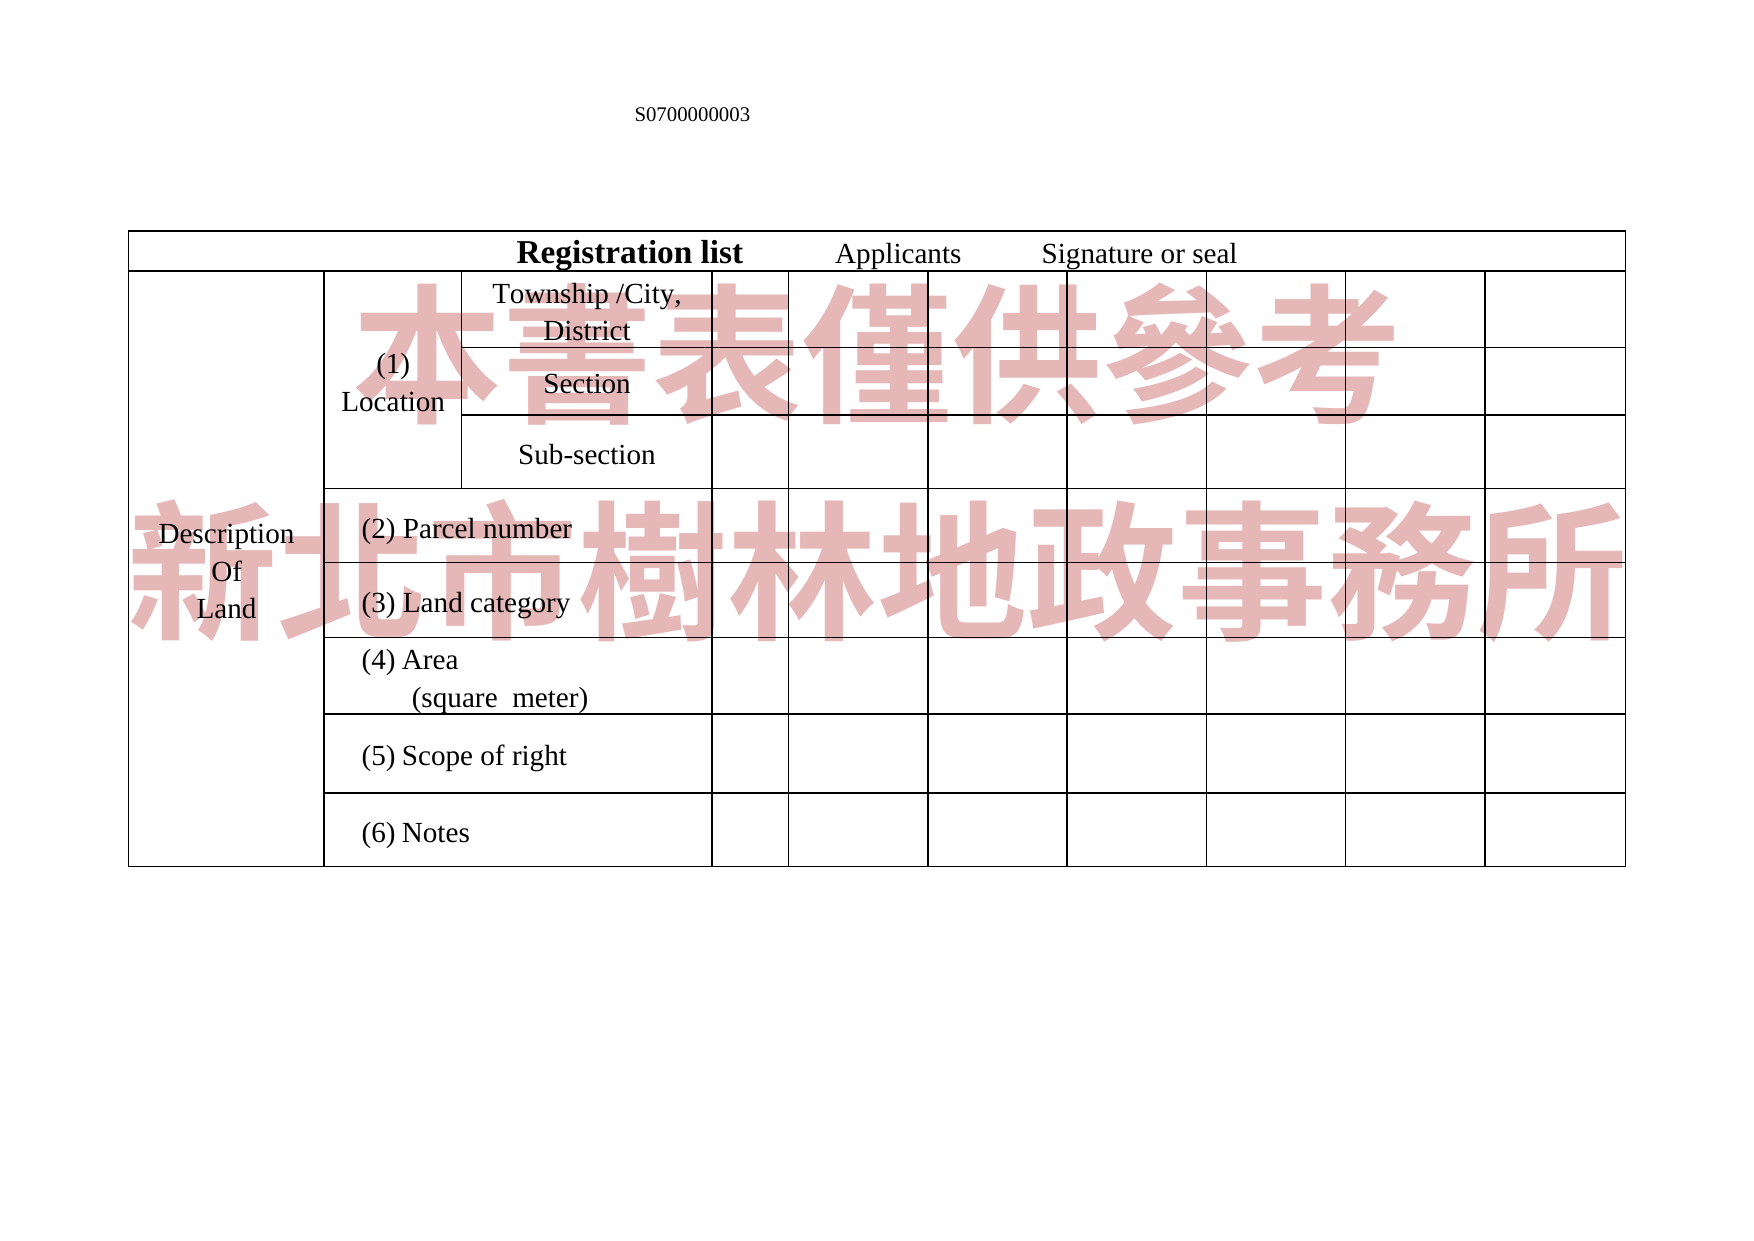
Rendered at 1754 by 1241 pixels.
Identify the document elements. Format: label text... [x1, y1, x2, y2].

text 新北市樹林地政事務所 [789, 581, 825, 637]
text 本書表僅供參考 [840, 297, 890, 347]
text 本書表僅供參考 [789, 416, 927, 454]
text 新北市樹林地政事務所 [929, 638, 1066, 671]
text 新北市樹林地政事務所 [1068, 454, 1206, 488]
text 本書表僅供參考 [1037, 348, 1059, 360]
text 新北市樹林地政事務所 [1207, 638, 1345, 671]
table_cell [1207, 715, 1345, 792]
table_cell [929, 715, 1066, 792]
text 新北市樹林地政事務所 [1486, 489, 1625, 562]
text 本書表僅供參考 [390, 331, 417, 381]
text 本書表僅供參考 [1316, 366, 1345, 376]
text 新北市樹林地政事務所 [789, 563, 816, 603]
text 新北市樹林地政事務所 [1068, 489, 1206, 562]
text 本書表僅供參考 [1207, 272, 1345, 347]
text 新北市樹林地政事務所 [1207, 600, 1242, 606]
text 新北市樹林地政事務所 [1346, 523, 1370, 532]
text 本書表僅供參考 [713, 357, 770, 414]
table_cell [1068, 671, 1206, 713]
text 本書表僅供參考 [462, 348, 702, 414]
text 新北市樹林地政事務所 [957, 563, 1066, 637]
text 新北市樹林地政事務所 [1207, 525, 1242, 531]
text 本書表僅供參考 [1130, 313, 1206, 335]
table_cell [713, 671, 788, 713]
text 本書表僅供參考 [1068, 348, 1206, 414]
text 本書表僅供參考 [436, 331, 461, 381]
text 本書表僅供參考 [840, 348, 890, 414]
table_cell [789, 715, 927, 792]
text 新北市樹林地政事務所 [1508, 563, 1529, 573]
text 本書表僅供參考 [462, 416, 711, 454]
text 本書表僅供參考 [1346, 272, 1484, 347]
text 新北市樹林地政事務所 [1346, 454, 1484, 488]
text 本書表僅供參考 [546, 403, 610, 409]
text 新北市樹林地政事務所 [1054, 563, 1064, 606]
text 新北市樹林地政事務所 [1123, 545, 1145, 562]
text 新北市樹林地政事務所 [1068, 569, 1124, 637]
text 本書表僅供參考 [325, 272, 461, 454]
text 新北市樹林地政事務所 [843, 563, 927, 637]
table_cell [1486, 671, 1625, 713]
text 本書表僅供參考 [789, 348, 823, 414]
table_cell (6) Notes [325, 794, 711, 866]
text 本書表僅供參考 [1486, 272, 1625, 347]
text 本書表僅供參考 [1626, 237, 1651, 454]
text 本書表僅供參考 [789, 272, 927, 347]
text 新北市樹林地政事務所 [713, 489, 788, 562]
text 新北市樹林地政事務所 [917, 563, 927, 585]
table_cell Description Of Land [129, 671, 323, 866]
text 本書表僅供參考 [929, 272, 1066, 347]
text 新北市樹林地政事務所 [929, 454, 1066, 488]
text 新北市樹林地政事務所 [1497, 563, 1557, 637]
text 新北市樹林地政事務所 [129, 454, 323, 671]
text 新北市樹林地政事務所 [1486, 454, 1625, 488]
table_cell [789, 671, 927, 713]
text 本書表僅供參考 [1346, 416, 1484, 454]
text 新北市樹林地政事務所 [776, 575, 788, 637]
text 新北市樹林地政事務所 [789, 454, 927, 488]
text 新北市樹林地政事務所 [325, 563, 375, 637]
table_cell [713, 715, 788, 792]
text 新北市樹林地政事務所 [1068, 638, 1206, 671]
text 本書表僅供參考 [1068, 416, 1206, 454]
text 本書表僅供參考 [1486, 416, 1625, 454]
text 新北市樹林地政事務所 [1346, 489, 1484, 562]
text 本書表僅供參考 [129, 237, 1625, 270]
text 新北市樹林地政事務所 [614, 563, 698, 637]
text 本書表僅供參考 [1346, 348, 1484, 414]
text 新北市樹林地政事務所 [1403, 600, 1449, 637]
text 新北市樹林地政事務所 [1420, 531, 1441, 543]
table_cell [1486, 794, 1625, 866]
text 本書表僅供參考 [743, 356, 788, 376]
text 本書表僅供參考 [706, 371, 711, 399]
text 新北市樹林地政事務所 [1346, 638, 1484, 671]
text 新北市樹林地政事務所 [103, 454, 128, 671]
text 本書表僅供參考 [1486, 348, 1625, 414]
text 本書表僅供參考 [462, 272, 711, 347]
text 新北市樹林地政事務所 [1554, 568, 1591, 637]
text 新北市樹林地政事務所 [789, 638, 927, 671]
text 本書表僅供參考 [1207, 416, 1345, 454]
text 新北市樹林地政事務所 [511, 563, 599, 637]
text 本書表僅供參考 [1184, 404, 1206, 414]
table_cell (5) Scope of right [325, 715, 711, 792]
table_cell [929, 671, 1066, 713]
text 本書表僅供參考 [991, 348, 1066, 414]
text 新北市樹林地政事務所 [1146, 563, 1206, 637]
text 本書表僅供參考 [765, 372, 788, 401]
text 本書表僅供參考 [929, 416, 1066, 454]
table_cell [713, 794, 788, 866]
text 本書表僅供參考 [929, 348, 973, 414]
text 新北市樹林地政事務所 [1207, 579, 1242, 586]
text 新北市樹林地政事務所 [1207, 489, 1345, 562]
text 本書表僅供參考 [129, 272, 323, 454]
text 新北市樹林地政事務所 [1609, 563, 1625, 637]
text 新北市樹林地政事務所 [929, 571, 951, 637]
table_cell [1068, 715, 1206, 792]
text 新北市樹林地政事務所 [713, 638, 788, 671]
table_cell [1346, 794, 1484, 866]
text 新北市樹林地政事務所 [325, 489, 711, 562]
text 新北市樹林地政事務所 [789, 489, 927, 562]
text 新北市樹林地政事務所 [462, 454, 711, 488]
text 新北市樹林地政事務所 [1346, 542, 1366, 553]
text 本書表僅供參考 [585, 321, 610, 327]
text 新北市樹林地政事務所 [1370, 569, 1418, 637]
table_cell [789, 794, 927, 866]
text 本書表僅供參考 [103, 237, 128, 454]
text 新北市樹林地政事務所 [713, 454, 788, 488]
text 新北市樹林地政事務所 [1207, 454, 1345, 488]
text 新北市樹林地政事務所 [1419, 563, 1484, 637]
text 新北市樹林地政事務所 [1207, 619, 1242, 637]
text 新北市樹林地政事務所 [325, 638, 711, 671]
table_cell [1068, 794, 1206, 866]
text 新北市樹林地政事務所 [325, 454, 461, 488]
table_cell [1346, 671, 1484, 713]
text 本書表僅供參考 [713, 272, 788, 294]
text 新北市樹林地政事務所 [1486, 638, 1625, 671]
text 本書表僅供參考 [1207, 348, 1345, 414]
text 新北市樹林地政事務所 [1127, 563, 1141, 584]
text 新北市樹林地政事務所 [1346, 591, 1357, 624]
table_cell [1207, 794, 1345, 866]
text 本書表僅供參考 [713, 416, 788, 454]
table_cell [1346, 715, 1484, 792]
table_cell [1207, 671, 1345, 713]
text 新北市樹林地政事務所 [929, 489, 1066, 562]
table_cell [929, 794, 1066, 866]
text 本書表僅供參考 [736, 310, 788, 340]
table_cell (4) Area (square meter) [325, 671, 711, 713]
text 新北市樹林地政事務所 [1626, 454, 1651, 671]
text 新北市樹林地政事務所 [713, 563, 758, 637]
text 新北市樹林地政事務所 [378, 563, 492, 637]
text 新北市樹林地政事務所 [1257, 563, 1345, 637]
table_header Registration list Applicants Signature or seal [129, 232, 1625, 237]
text 本書表僅供參考 [1068, 272, 1206, 347]
text 本書表僅供參考 [886, 309, 911, 315]
text 本書表僅供參考 [1037, 330, 1059, 347]
text 本書表僅供參考 [1328, 314, 1345, 326]
table_cell [1486, 715, 1625, 792]
text 新北市樹林地政事務所 [1113, 619, 1154, 637]
